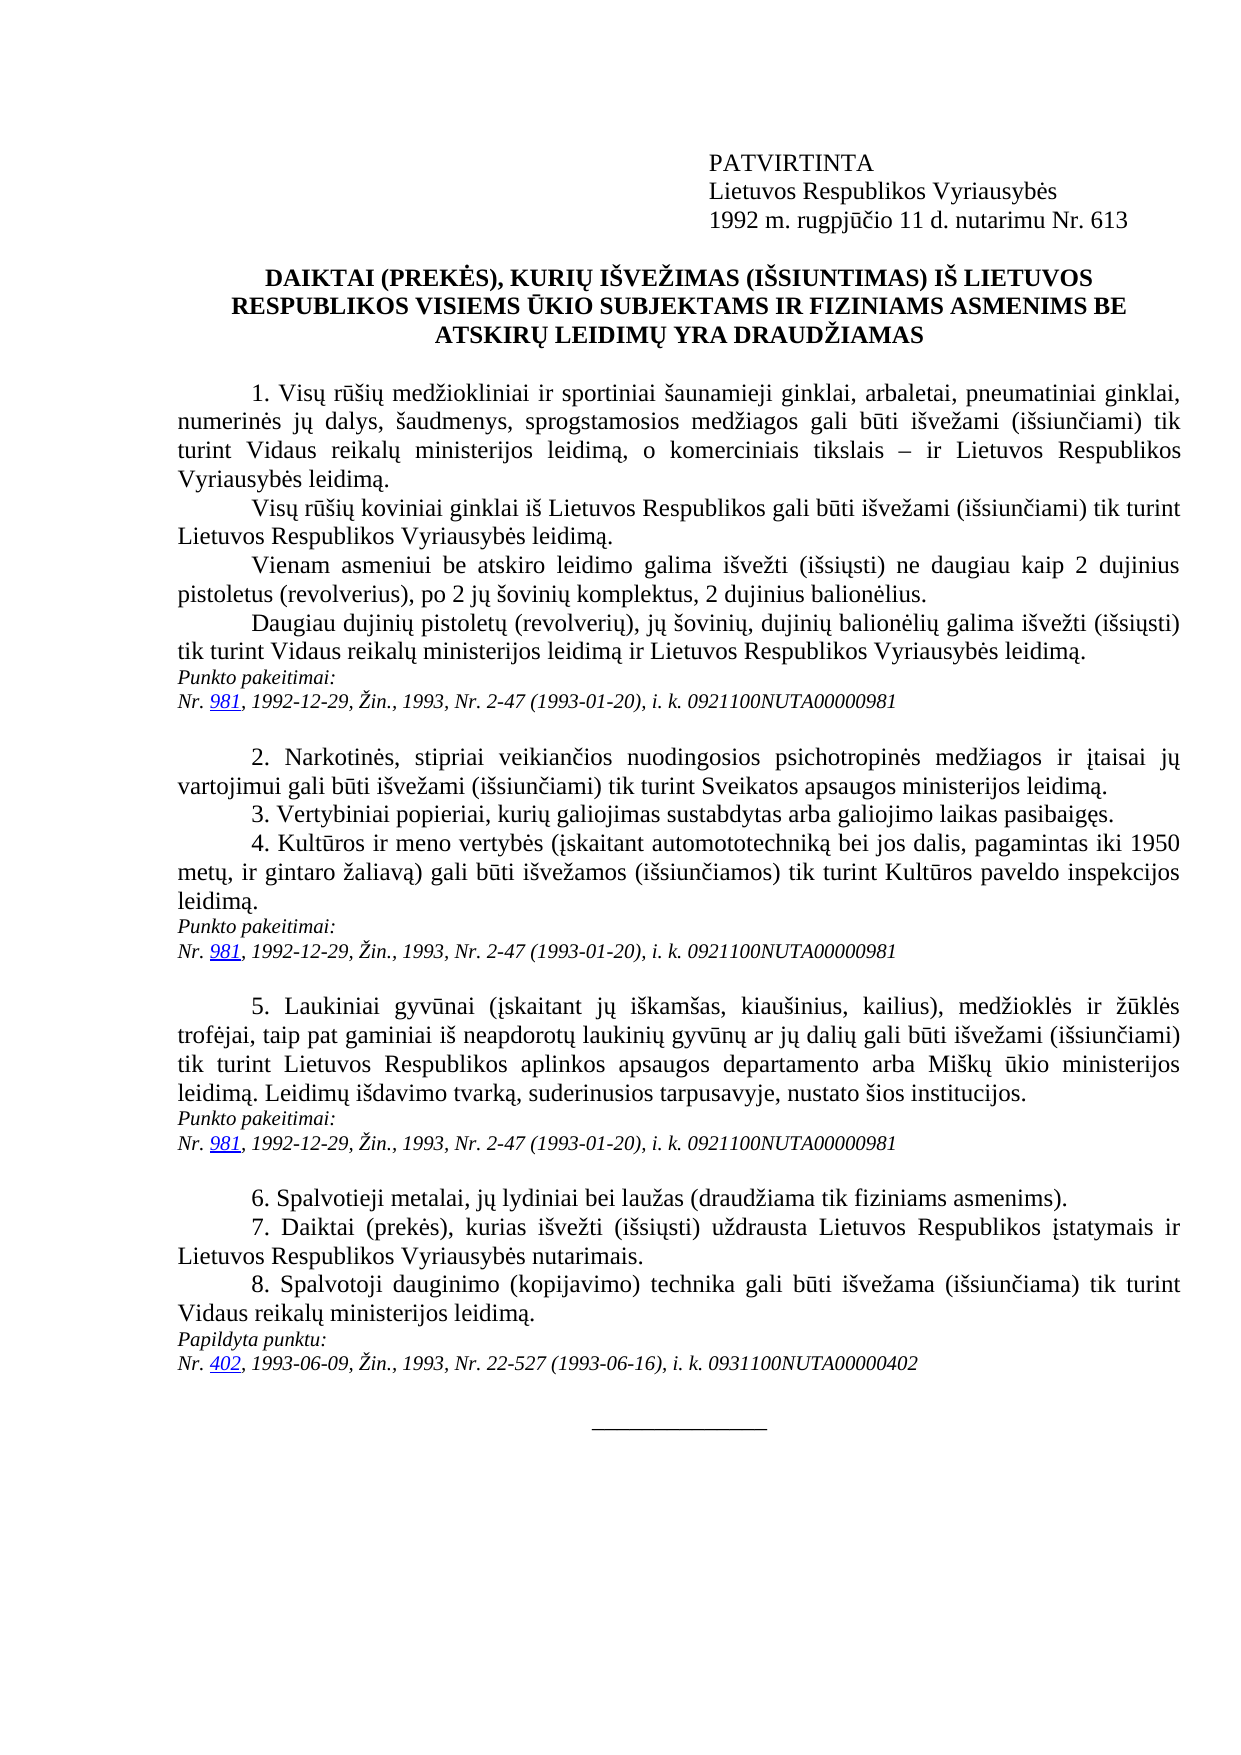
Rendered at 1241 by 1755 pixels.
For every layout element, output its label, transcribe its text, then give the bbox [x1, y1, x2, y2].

text 2. Narkotinės, stipriai veikiančios nuodingosios psichotropinės medžiagos ir įtaisai jų vartojimui gali būti išvežami (išsiunčiami) tik turint Sveikatos apsaugos ministerijos leidimą. [177, 742, 1181, 799]
text 1. Visų rūšių medžiokliniai ir sportiniai šaunamieji ginklai, arbaletai, pneumatiniai ginklai, numerinės jų dalys, šaudmenys, sprogstamosios medžiagos gali būti išvežami (išsiunčiami) tik turint Vidaus reikalų ministerijos leidimą, o komerciniais tikslais – ir Lietuvos Respublikos Vyriausybės leidimą. [177, 378, 1181, 493]
text Punkto pakeitimai: [177, 1106, 1181, 1130]
text Daiktai (prekės), kurių išvežimas (išsiuntimas) iš Lietuvos Respublikos visiems ūkio subjektams ir fiziniams asmenims be atskirų leidimų yra draudžiamas [177, 263, 1181, 349]
text Daugiau dujinių pistoletų (revolverių), jų šovinių, dujinių balionėlių galima išvežti (išsiųsti) tik turint Vidaus reikalų ministerijos leidimą ir Lietuvos Respublikos Vyriausybės leidimą. [177, 608, 1181, 665]
text 5. Laukiniai gyvūnai (įskaitant jų iškamšas, kiaušinius, kailius), medžioklės ir žūklės trofėjai, taip pat gaminiai iš neapdorotų laukinių gyvūnų ar jų dalių gali būti išvežami (išsiunčiami) tik turint Lietuvos Respublikos aplinkos apsaugos departamento arba Miškų ūkio ministerijos leidimą. Leidimų išdavimo tvarką, suderinusios tarpusavyje, nustato šios institucijos. [177, 991, 1181, 1106]
text ______________ [177, 1404, 1181, 1433]
text Nr. 981, 1992-12-29, Žin., 1993, Nr. 2-47 (1993-01-20), i. k. 0921100NUTA00000981 [177, 1130, 1181, 1154]
text Nr. 981, 1992-12-29, Žin., 1993, Nr. 2-47 (1993-01-20), i. k. 0921100NUTA00000981 [177, 689, 1181, 713]
text Nr. 981, 1992-12-29, Žin., 1993, Nr. 2-47 (1993-01-20), i. k. 0921100NUTA00000981 [177, 938, 1181, 963]
text Punkto pakeitimai: [177, 914, 1181, 938]
text Visų rūšių koviniai ginklai iš Lietuvos Respublikos gali būti išvežami (išsiunčiami) tik turint Lietuvos Respublikos Vyriausybės leidimą. [177, 493, 1181, 550]
text PATVIRTINTA [709, 148, 1181, 176]
text 8. Spalvotoji dauginimo (kopijavimo) technika gali būti išvežama (išsiunčiama) tik turint Vidaus reikalų ministerijos leidimą. [177, 1269, 1181, 1327]
text 7. Daiktai (prekės), kurias išvežti (išsiųsti) uždrausta Lietuvos Respublikos įstatymais ir Lietuvos Respublikos Vyriausybės nutarimais. [177, 1212, 1181, 1269]
text 1992 m. rugpjūčio 11 d. nutarimu Nr. 613 [177, 205, 1181, 234]
text Punkto pakeitimai: [177, 665, 1181, 689]
text 6. Spalvotieji metalai, jų lydiniai bei laužas (draudžiama tik fiziniams asmenims). [177, 1183, 1181, 1212]
text Vienam asmeniui be atskiro leidimo galima išvežti (išsiųsti) ne daugiau kaip 2 dujinius pistoletus (revolverius), po 2 jų šovinių komplektus, 2 dujinius balionėlius. [177, 550, 1181, 608]
text 4. Kultūros ir meno vertybės (įskaitant automototechniką bei jos dalis, pagamintas iki 1950 metų, ir gintaro žaliavą) gali būti išvežamos (išsiunčiamos) tik turint Kultūros paveldo inspekcijos leidimą. [177, 828, 1181, 914]
text Papildyta punktu: [177, 1327, 1181, 1351]
text Lietuvos Respublikos Vyriausybės [177, 176, 1181, 205]
text Nr. 402, 1993-06-09, Žin., 1993, Nr. 22-527 (1993-06-16), i. k. 0931100NUTA00000402 [177, 1351, 1181, 1375]
text 3. Vertybiniai popieriai, kurių galiojimas sustabdytas arba galiojimo laikas pasibaigęs. [177, 799, 1181, 828]
